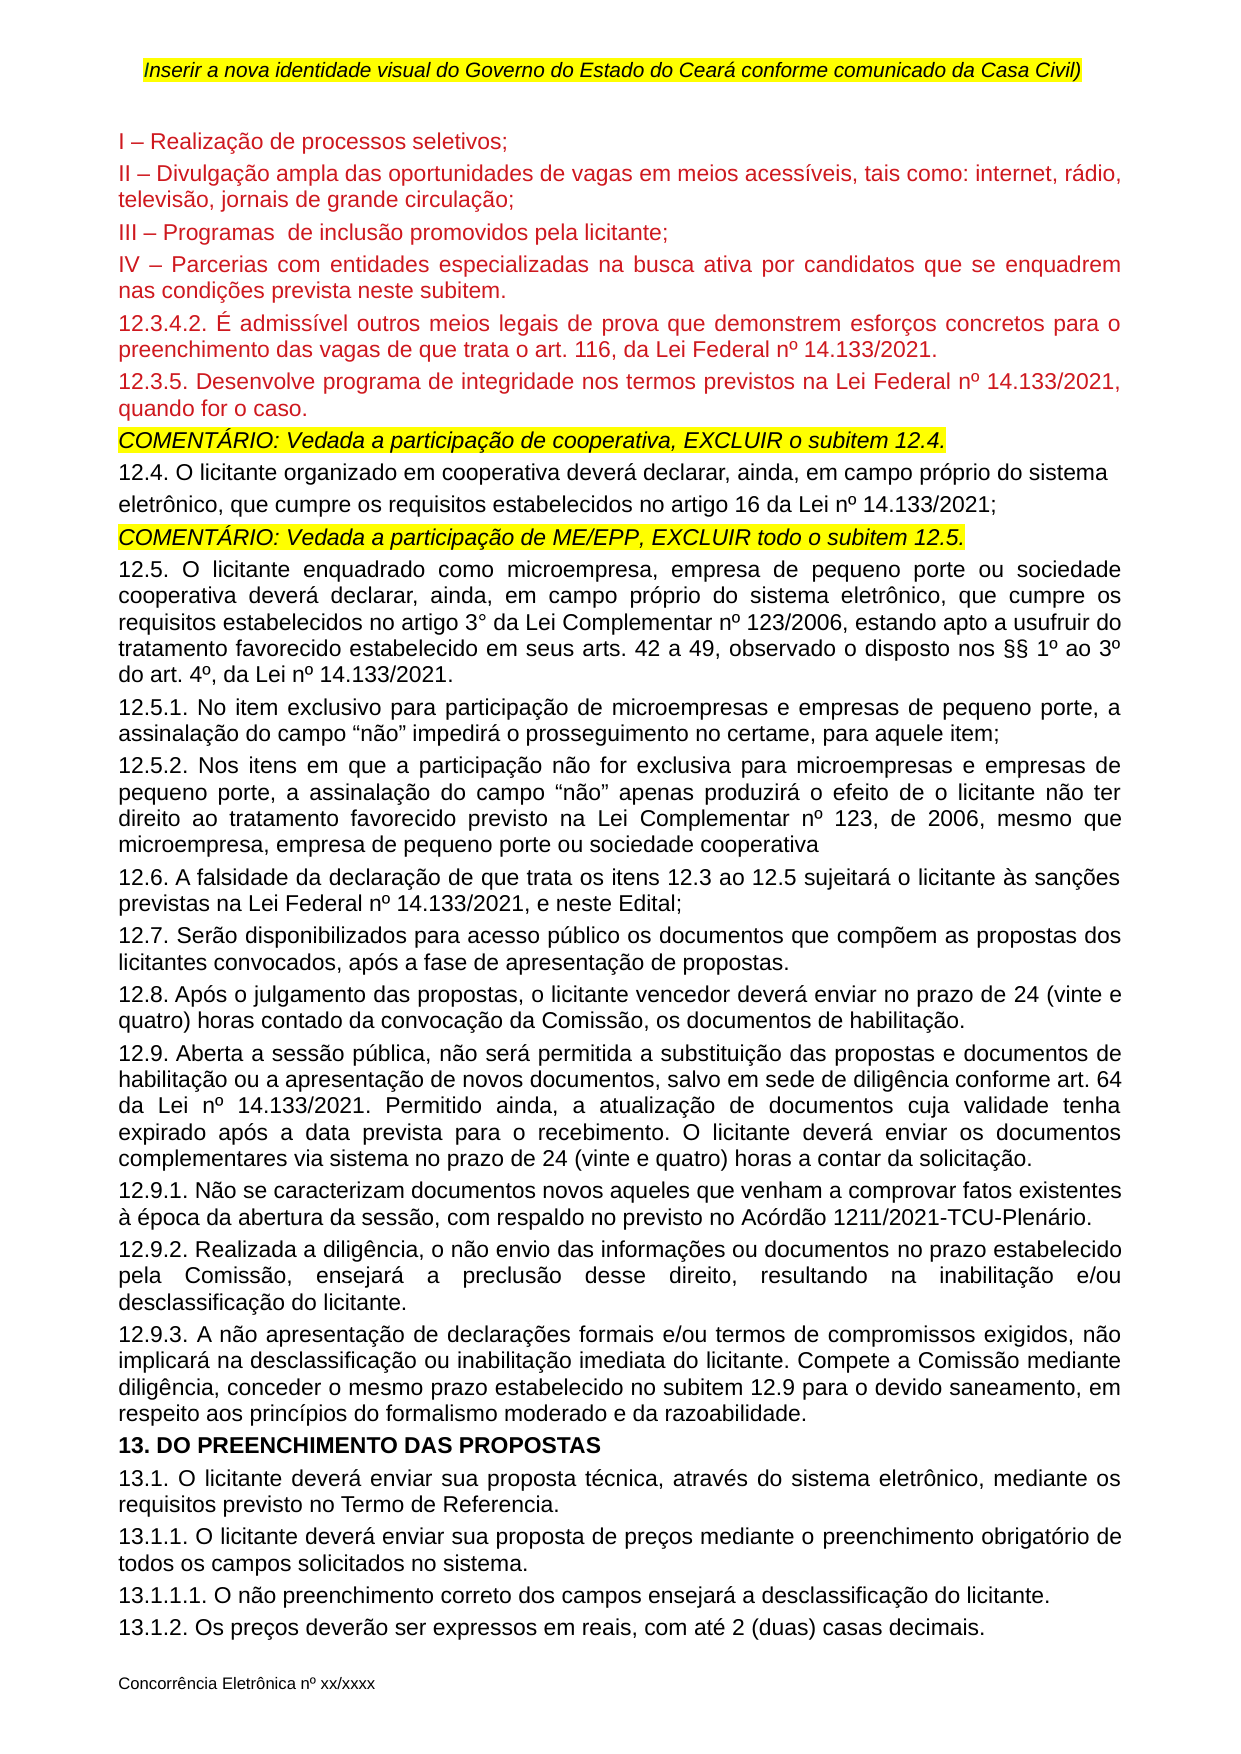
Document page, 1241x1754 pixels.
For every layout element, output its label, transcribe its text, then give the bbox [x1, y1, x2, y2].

text 13.1.1.1. O não preenchimento correto dos campos ensejará a desclassificação do licitante. [118, 1582, 1122, 1608]
text II – Divulgação ampla das oportunidades de vagas em meios acessíveis, tais como: internet, rádio, televisão, jornais de grande circulação; [118, 160, 1122, 213]
text 12.9. Aberta a sessão pública, não será permitida a substituição das propostas e documentos de habilitação ou a apresentação de novos documentos, salvo em sede de diligência conforme art. 64 da Lei nº 14.133/2021. Permitido ainda, a atualização de documentos cuja validade tenha expirado após a data prevista para o recebimento. O licitante deverá enviar os documentos complementares via sistema no prazo de 24 (vinte e quatro) horas a contar da solicitação. [118, 1039, 1122, 1171]
text 12.4. O licitante organizado em cooperativa deverá declarar, ainda, em campo próprio do sistema [118, 459, 1122, 485]
text I – Realização de processos seletivos; [118, 128, 1122, 154]
text III – Programas de inclusão promovidos pela licitante; [118, 218, 1122, 245]
text 12.9.2. Realizada a diligência, o não envio das informações ou documentos no prazo estabelecido pela Comissão, ensejará a preclusão desse direito, resultando na inabilitação e/ou desclassificação do licitante. [118, 1236, 1122, 1315]
text 13.1.2. Os preços deverão ser expressos em reais, com até 2 (duas) casas decimais. [118, 1614, 1122, 1641]
text 12.9.1. Não se caracterizam documentos novos aqueles que venham a comprovar fatos existentes à época da abertura da sessão, com respaldo no previsto no Acórdão 1211/2021-TCU-Plenário. [118, 1177, 1122, 1230]
text 12.8. Após o julgamento das propostas, o licitante vencedor deverá enviar no prazo de 24 (vinte e quatro) horas contado da convocação da Comissão, os documentos de habilitação. [118, 981, 1122, 1034]
text 12.3.5. Desenvolve programa de integridade nos termos previstos na Lei Federal nº 14.133/2021, quando for o caso. [118, 368, 1122, 421]
text COMENTÁRIO: Vedada a participação de ME/EPP, EXCLUIR todo o subitem 12.5. [118, 524, 1122, 550]
text 12.6. A falsidade da declaração de que trata os itens 12.3 ao 12.5 sujeitará o licitante às sanções previstas na Lei Federal nº 14.133/2021, e neste Edital; [118, 864, 1122, 916]
text 13.1. O licitante deverá enviar sua proposta técnica, através do sistema eletrônico, mediante os requisitos previsto no Termo de Referencia. [118, 1464, 1122, 1517]
text 12.7. Serão disponibilizados para acesso público os documentos que compõem as propostas dos licitantes convocados, após a fase de apresentação de propostas. [118, 922, 1122, 975]
text COMENTÁRIO: Vedada a participação de cooperativa, EXCLUIR o subitem 12.4. [118, 427, 1122, 453]
text IV – Parcerias com entidades especializadas na busca ativa por candidatos que se enquadrem nas condições prevista neste subitem. [118, 251, 1122, 303]
text eletrônico, que cumpre os requisitos estabelecidos no artigo 16 da Lei nº 14.133/2021; [118, 491, 1122, 518]
text 12.5.1. No item exclusivo para participação de microempresas e empresas de pequeno porte, a assinalação do campo “não” impedirá o prosseguimento no certame, para aquele item; [118, 694, 1122, 746]
text 13. DO PREENCHIMENTO DAS PROPOSTAS [118, 1432, 1122, 1459]
text 12.5. O licitante enquadrado como microempresa, empresa de pequeno porte ou sociedade cooperativa deverá declarar, ainda, em campo próprio do sistema eletrônico, que cumpre os requisitos estabelecidos no artigo 3° da Lei Complementar nº 123/2006, estando apto a usufruir do tratamento favorecido estabelecido em seus arts. 42 a 49, observado o disposto nos §§ 1º ao 3º do art. 4º, da Lei nº 14.133/2021. [118, 556, 1122, 688]
text 12.9.3. A não apresentação de declarações formais e/ou termos de compromissos exigidos, não implicará na desclassificação ou inabilitação imediata do licitante. Compete a Comissão mediante diligência, conceder o mesmo prazo estabelecido no subitem 12.9 para o devido saneamento, em respeito aos princípios do formalismo moderado e da razoabilidade. [118, 1321, 1122, 1426]
text 12.3.4.2. É admissível outros meios legais de prova que demonstrem esforços concretos para o preenchimento das vagas de que trata o art. 116, da Lei Federal nº 14.133/2021. [118, 309, 1122, 362]
text 12.5.2. Nos itens em que a participação não for exclusiva para microempresas e empresas de pequeno porte, a assinalação do campo “não” apenas produzirá o efeito de o licitante não ter direito ao tratamento favorecido previsto na Lei Complementar nº 123, de 2006, mesmo que microempresa, empresa de pequeno porte ou sociedade cooperativa [118, 752, 1122, 858]
text 13.1.1. O licitante deverá enviar sua proposta de preços mediante o preenchimento obrigatório de todos os campos solicitados no sistema. [118, 1523, 1122, 1576]
